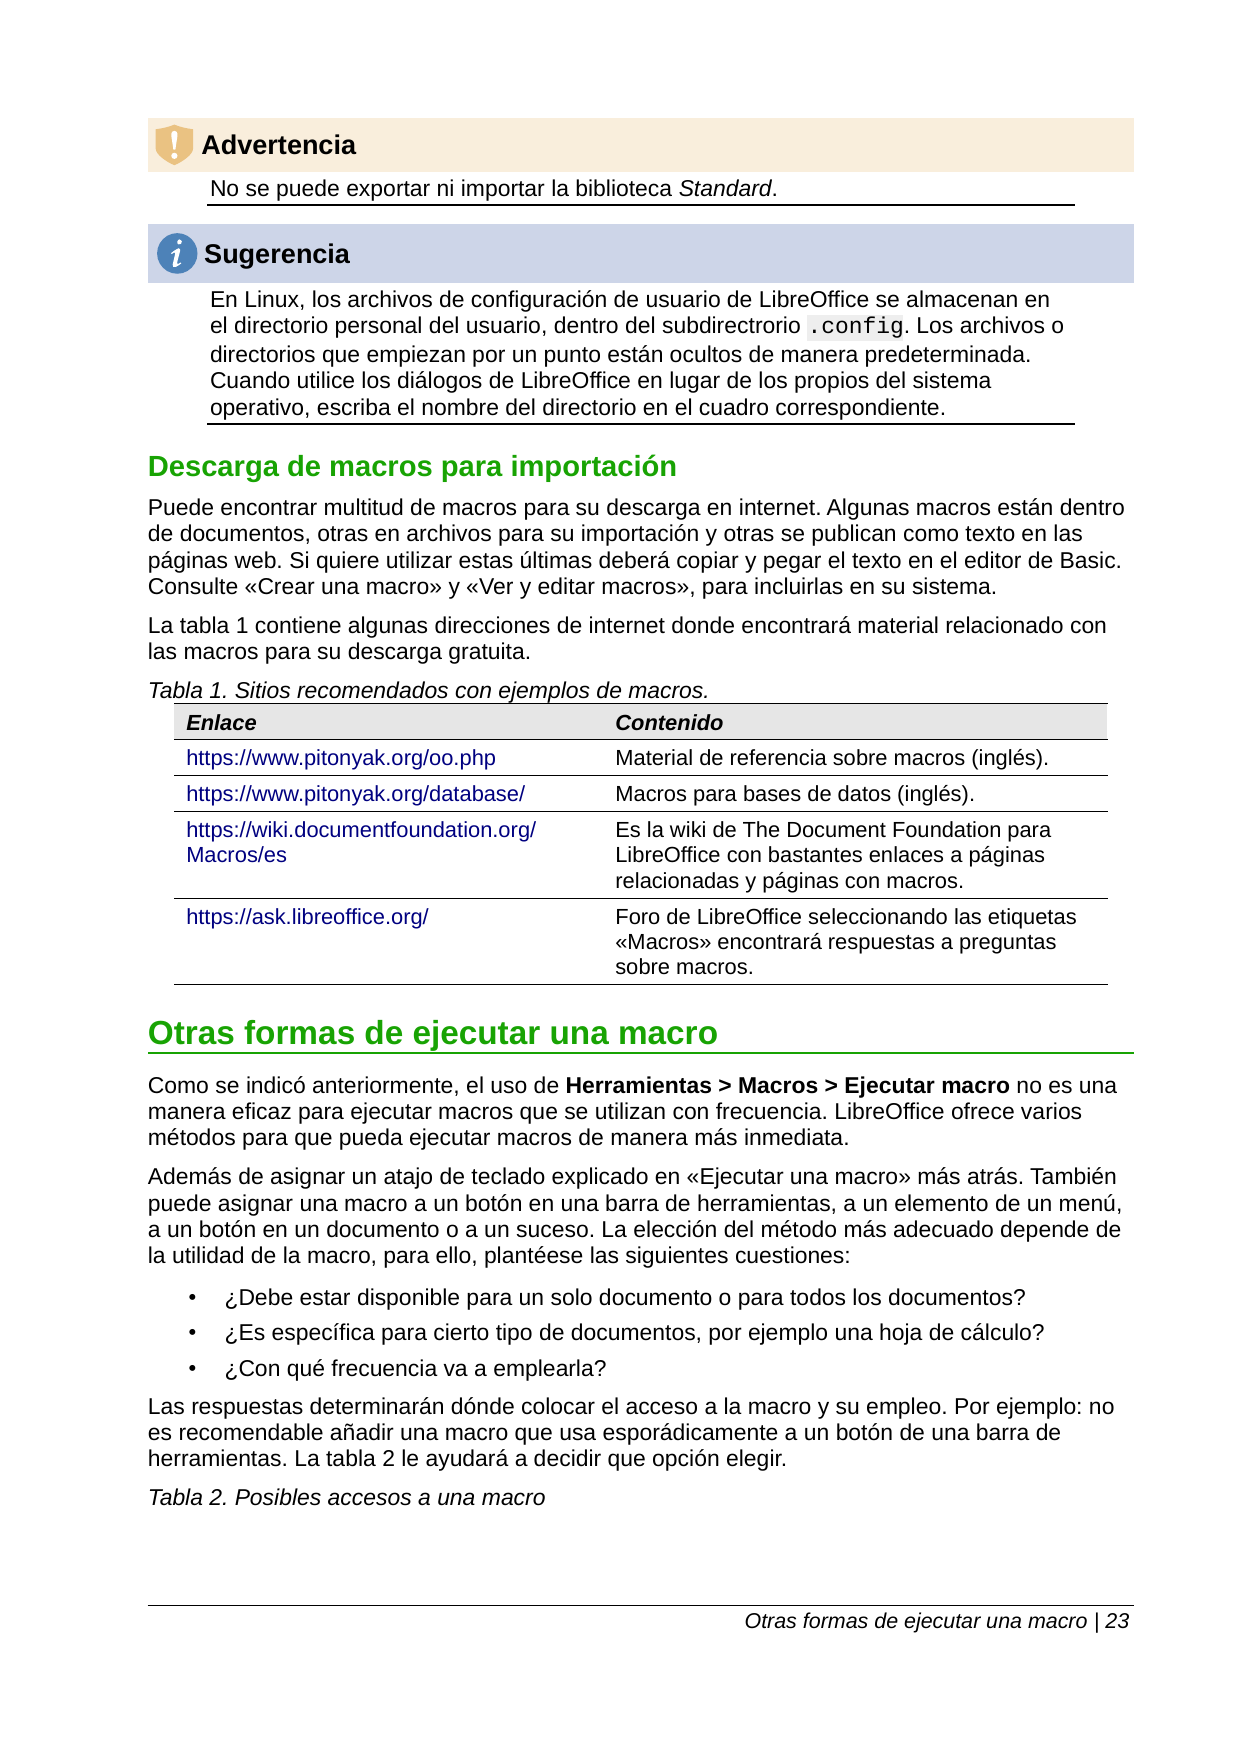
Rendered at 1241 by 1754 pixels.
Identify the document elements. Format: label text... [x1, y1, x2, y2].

subtitle Otras formas de ejecutar una macro [148, 1013, 1134, 1052]
list ¿Con qué frecuencia va a emplearla? [185, 1352, 1134, 1384]
text Como se indicó anteriormente, el uso de Herramientas > Macros > Ejecutar macro no es una manera eficaz para ejecutar macros que se utilizan con frecuencia. LibreOffice ofrece varios métodos para que pueda ejecutar macros de manera más inmediata. [148, 1072, 1134, 1151]
table_cell Macros para bases de datos (inglés). [603, 776, 1107, 811]
text La tabla 1 contiene algunas direcciones de internet donde encontrará material relacionado con las macros para su descarga gratuita. [148, 612, 1134, 664]
list ¿Es específica para cierto tipo de documentos, por ejemplo una hoja de cálculo? [185, 1316, 1134, 1346]
table_header Contenido [603, 704, 1107, 739]
subtitle Descarga de macros para importación [148, 448, 1134, 482]
text Puede encontrar multitud de macros para su descarga en internet. Algunas macros están dentro de documentos, otras en archivos para su importación y otras se publican como texto en las páginas web. Si quiere utilizar estas últimas deberá copiar y pegar el texto en el editor de Basic. Consulte «Crear una macro» y «Ver y editar macros», para incluirlas en su sistema. [148, 494, 1134, 599]
text Tabla 2. Posibles accesos a una macro [148, 1484, 1134, 1511]
subtitle Advertencia [148, 118, 1134, 172]
table_cell https://ask.libreoffice.org/ [174, 899, 603, 984]
text En Linux, los archivos de configuración de usuario de LibreOffice se almacenan en el directorio personal del usuario, dentro del subdirectrorio .config. Los archivos o directorios que empiezan por un punto están ocultos de manera predeterminada. Cuando utilice los diálogos de LibreOffice en lugar de los propios del sistema operativo, escriba el nombre del directorio en el cuadro correspondiente. [207, 283, 1075, 423]
list ¿Debe estar disponible para un solo documento o para todos los documentos? [185, 1281, 1134, 1310]
table_cell https://www.pitonyak.org/oo.php [174, 740, 603, 775]
table_cell https://www.pitonyak.org/database/ [174, 776, 603, 811]
text Tabla 1. Sitios recomendados con ejemplos de macros. [148, 677, 1134, 703]
table_cell Material de referencia sobre macros (inglés). [603, 740, 1107, 775]
table_header Enlace [174, 704, 603, 739]
text Las respuestas determinarán dónde colocar el acceso a la macro y su empleo. Por ejemplo: no es recomendable añadir una macro que usa esporádicamente a un botón de una barra de herramientas. La tabla 2 le ayudará a decidir que opción elegir. [148, 1393, 1134, 1472]
table_cell https://wiki.documentfoundation.org/Macros/es [174, 812, 603, 897]
subtitle Sugerencia [148, 224, 1134, 283]
text Además de asignar un atajo de teclado explicado en «Ejecutar una macro» más atrás. También puede asignar una macro a un botón en una barra de herramientas, a un elemento de un menú, a un botón en un documento o a un suceso. La elección del método más adecuado depende de la utilidad de la macro, para ello, plantéese las siguientes cuestiones: [148, 1163, 1134, 1269]
text No se puede exportar ni importar la biblioteca Standard. [207, 172, 1075, 204]
table_cell Es la wiki de The Document Foundation para LibreOffice con bastantes enlaces a páginas relacionadas y páginas con macros. [603, 812, 1107, 897]
table_cell Foro de LibreOffice seleccionando las etiquetas «Macros» encontrará respuestas a preguntas sobre macros. [603, 899, 1107, 984]
